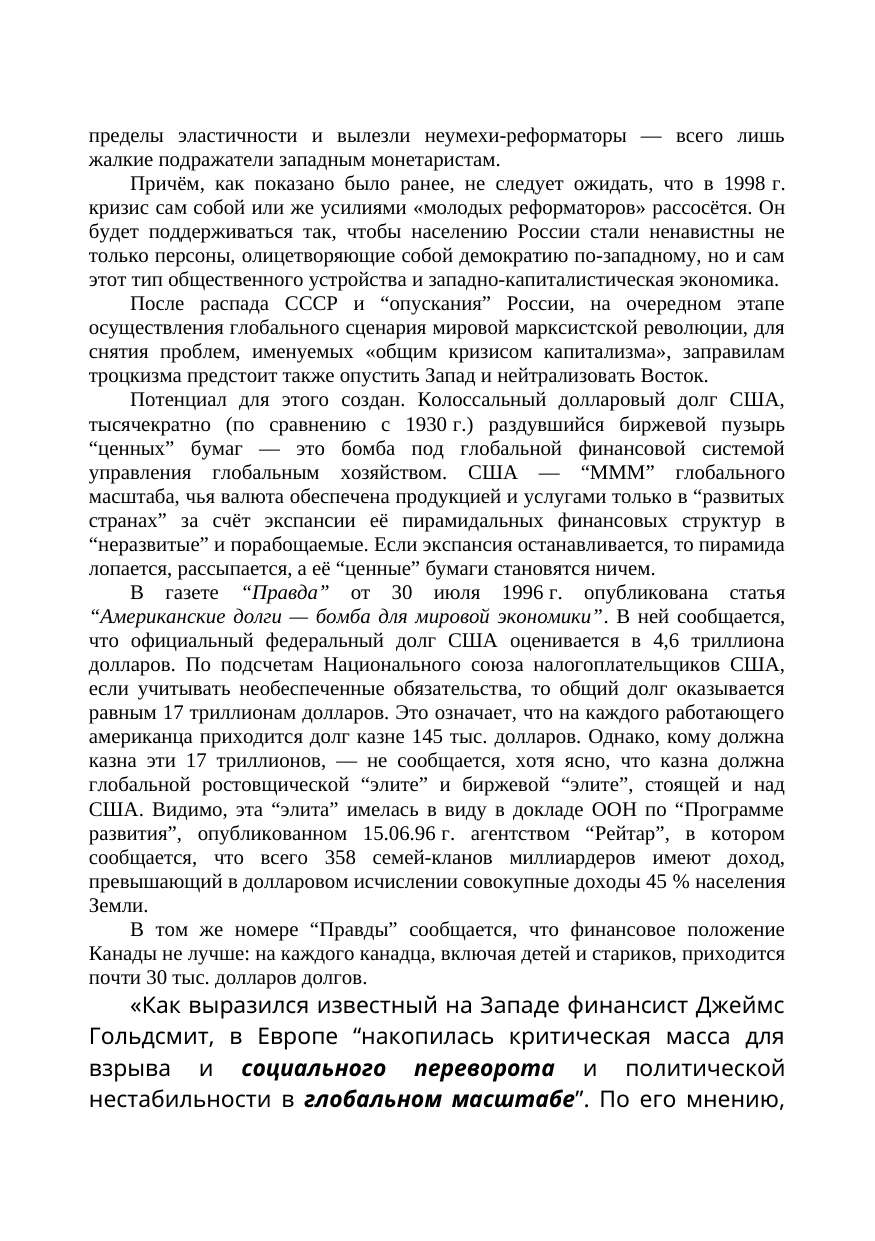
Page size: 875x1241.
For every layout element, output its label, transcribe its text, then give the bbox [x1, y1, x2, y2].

text «Как выразился известный на Западе финансист Джеймс Гольдсмит, в Европе “накопилась критическая масса для взрыва и социального переворота и политической нестабильности в глобальном масштабе”. По его мнению, [89, 989, 786, 1114]
text Причём, как показано было ранее, не следует ожидать, что в 1998 г. кризис сам собой или же усилиями «молодых реформаторов» рассосётся. Он будет поддерживаться так, чтобы населению России стали ненавистны не только персоны, олицетворяющие собой демократию по-западному, но и сам этот тип общественного устройства и западно-капиталистическая экономика. [89, 171, 786, 291]
text пределы эластичности и вылезли неумехи-реформаторы — всего лишь жалкие подражатели западным монетаристам. [89, 123, 786, 171]
text В том же номере “Правды” сообщается, что финансовое положение Канады не лучше: на каждого канадца, включая детей и стариков, приходится почти 30 тыс. долларов долгов. [89, 917, 786, 989]
text В газете “Правда” от 30 июля 1996 г. опубликована статья “Американские долги — бомба для мировой экономики”. В ней сообщается, что официальный федеральный долг США оценивается в 4,6 триллиона долларов. По подсчетам Национального союза налогоплательщиков США, если учитывать необеспеченные обязательства, то общий долг оказывается равным 17 триллионам долларов. Это означает, что на каждого работающего американца приходится долг казне 145 тыс. долларов. Однако, кому должна казна эти 17 триллионов, — не сообщается, хотя ясно, что казна должна глобальной ростовщической “элите” и биржевой “элите”, стоящей и над США. Видимо, эта “элита” имелась в виду в докладе ООН по “Программе развития”, опубликованном 15.06.96 г. агентством “Рейтар”, в котором сообщается, что всего 358 семей-кланов миллиардеров имеют доход, превышающий в долларовом исчислении совокупные доходы 45 % населения Земли. [89, 580, 786, 917]
text Потенциал для этого создан. Колоссальный долларовый долг США, тысячекратно (по сравнению с 1930 г.) раздувшийся биржевой пузырь “ценных” бумаг — это бомба под глобальной финансовой системой управления глобальным хозяйством. США — “МММ” глобального масштаба, чья валюта обеспечена продукцией и услугами только в “развитых странах” за счёт экспансии её пирамидальных финансовых структур в “неразвитые” и порабощаемые. Если экспансия останавливается, то пирамида лопается, рассыпается, а её “ценные” бумаги становятся ничем. [89, 387, 786, 580]
text После распада СССР и “опускания” России, на очередном этапе осуществления глобального сценария мировой марксистской революции, для снятия проблем, именуемых «общим кризисом капитализма», заправилам троцкизма предстоит также опустить Запад и нейтрализовать Восток. [89, 291, 786, 387]
